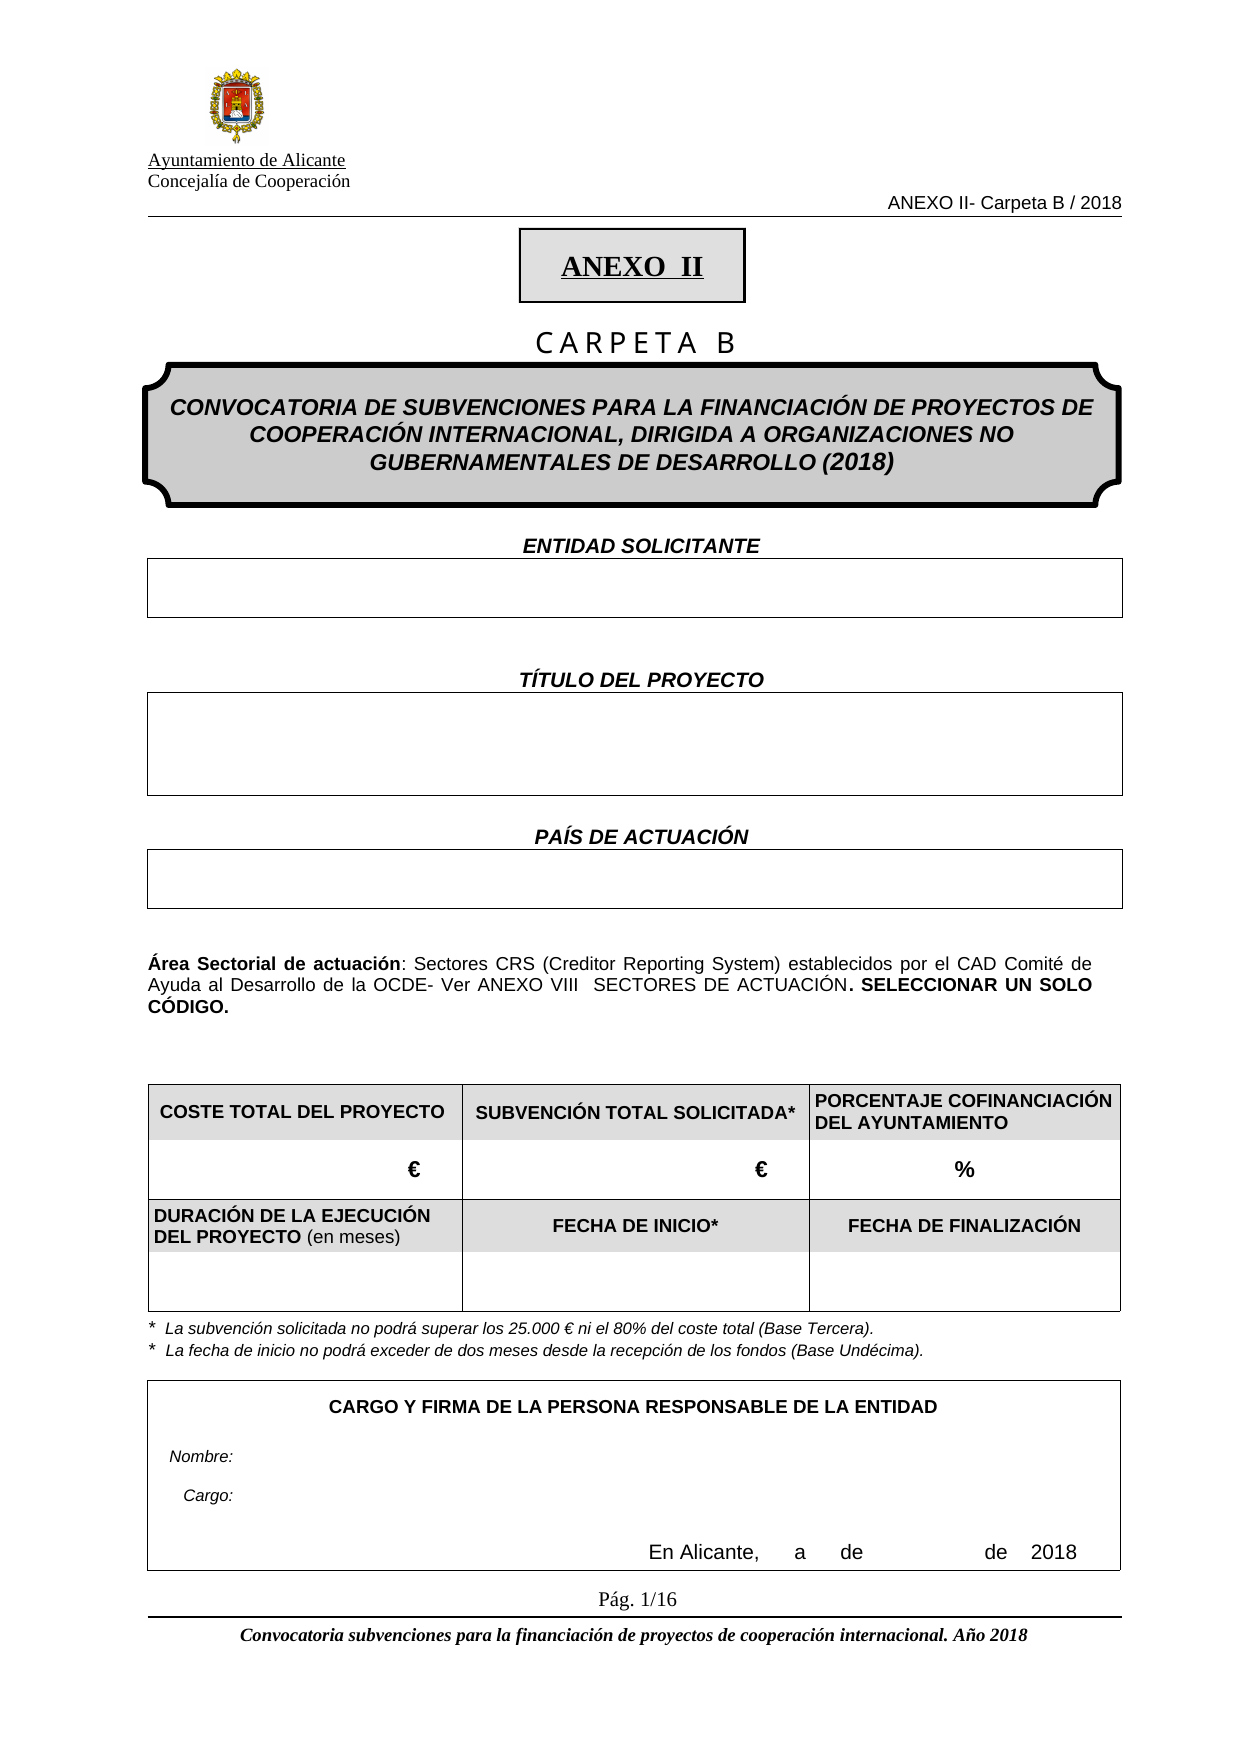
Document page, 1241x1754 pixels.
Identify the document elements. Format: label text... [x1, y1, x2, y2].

table_cell [463, 1252, 809, 1311]
table_header CARGO Y FIRMA DE LA PERSONA RESPONSABLE DE LA ENTIDAD [148, 1381, 1120, 1433]
table_cell [246, 1433, 613, 1472]
table_header [148, 850, 1122, 908]
text ENTIDAD SOLICITANTE [162, 534, 1122, 558]
picture [205, 67, 269, 146]
table_cell Cargo: [148, 1472, 246, 1510]
text PAÍS DE ACTUACIÓN [162, 825, 1122, 849]
table_cell FECHA DE FINALIZACIÓN [810, 1200, 1120, 1252]
text TÍTULO DEL PROYECTO [162, 668, 1122, 692]
table_header [148, 559, 1122, 617]
text CARPETA B [148, 322, 1122, 362]
table_cell [614, 1433, 1120, 1510]
table_header SUBVENCIÓN TOTAL SOLICITADA* [463, 1085, 809, 1140]
table_cell € [463, 1140, 809, 1199]
table_cell En Alicante, a de de 2018 [246, 1510, 1120, 1569]
table_header COSTE TOTAL DEL PROYECTO [149, 1085, 462, 1140]
table_cell DURACIÓN DE LA EJECUCIÓN DEL PROYECTO (en meses) [149, 1200, 462, 1252]
table_cell [246, 1472, 613, 1510]
text * La subvención solicitada no podrá superar los 25.000 € ni el 80% del coste total (Base Tercera). [148, 1317, 1118, 1338]
subtitle ANEXO II [521, 249, 743, 282]
table_header PORCENTAJE COFINANCIACIÓN DEL AYUNTAMIENTO [810, 1085, 1120, 1140]
table_cell FECHA DE INICIO* [463, 1200, 809, 1252]
table_cell Nombre: [148, 1433, 246, 1472]
table_cell [810, 1252, 1120, 1311]
table_header [148, 693, 1122, 795]
text * La fecha de inicio no podrá exceder de dos meses desde la recepción de los fondos (Base Undécima). [148, 1338, 1118, 1360]
table_cell % [810, 1140, 1120, 1199]
table_cell [149, 1252, 462, 1311]
table_cell [148, 1510, 246, 1569]
text Área Sectorial de actuación: Sectores CRS (Creditor Reporting System) establecidos por el CAD Comité de Ayuda al Desarrollo de la OCDE- Ver ANEXO VIII SECTORES DE ACTUACIÓN. SELECCIONAR UN SOLO CÓDIGO. [148, 952, 1093, 1017]
table_cell € [149, 1140, 462, 1199]
